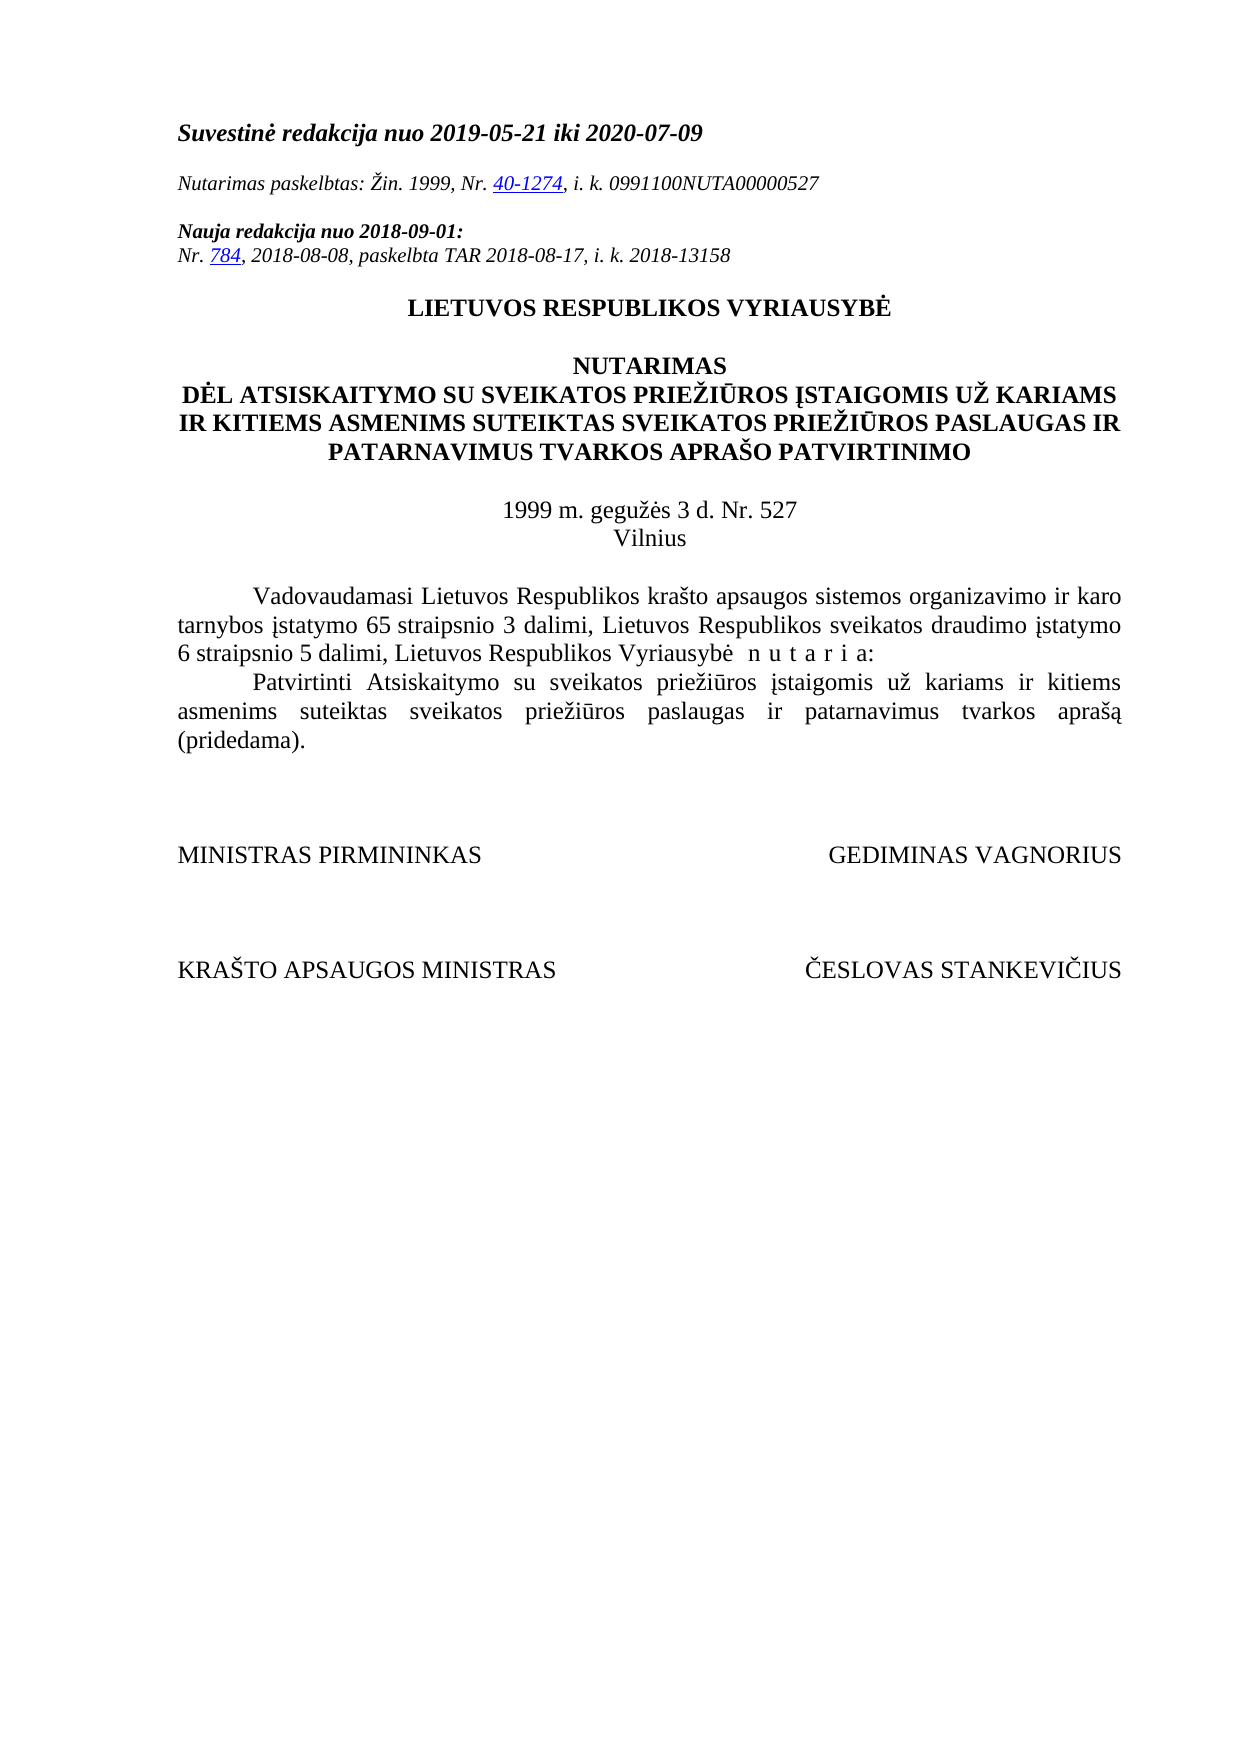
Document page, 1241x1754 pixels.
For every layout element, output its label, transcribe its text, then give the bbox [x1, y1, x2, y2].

text KRAŠTO APSAUGOS MINISTRAS ČESLOVAS STANKEVIČIUS [177, 955, 1122, 983]
text NUTARIMAS [177, 351, 1122, 380]
text LIETUVOS RESPUBLIKOS VYRIAUSYBĖ [177, 293, 1122, 322]
text Vilnius [177, 523, 1122, 552]
text Vadovaudamasi Lietuvos Respublikos krašto apsaugos sistemos organizavimo ir karo tarnybos įstatymo 65 straipsnio 3 dalimi, Lietuvos Respublikos sveikatos draudimo įstatymo 6 straipsnio 5 dalimi, Lietuvos Respublikos Vyriausybė nutaria: [177, 581, 1122, 667]
text Suvestinė redakcija nuo 2019-05-21 iki 2020-07-09 [177, 118, 1122, 147]
text Nauja redakcija nuo 2018-09-01: [177, 219, 1122, 243]
text Patvirtinti Atsiskaitymo su sveikatos priežiūros įstaigomis už kariams ir kitiems asmenims suteiktas sveikatos priežiūros paslaugas ir patarnavimus tvarkos aprašą (pridedama). [177, 667, 1122, 753]
text Nr. 784, 2018-08-08, paskelbta TAR 2018-08-17, i. k. 2018-13158 [177, 243, 1122, 267]
text 1999 m. gegužės 3 d. Nr. 527 [177, 495, 1122, 523]
text MINISTRAS PIRMININKAS GEDIMINAS VAGNORIUS [177, 840, 1122, 868]
text Nutarimas paskelbtas: Žin. 1999, Nr. 40-1274, i. k. 0991100NUTA00000527 [177, 171, 1122, 195]
text DĖL ATSISKAITYMO SU SVEIKATOS PRIEŽIŪROS ĮSTAIGOMIS UŽ KARIAMS IR KITIEMS ASMENIMS SUTEIKTAS SVEIKATOS PRIEŽIŪROS PASLAUGAS IR PATARNAVIMUS TVARKOS APRAŠO PATVIRTINIMO [177, 380, 1122, 466]
